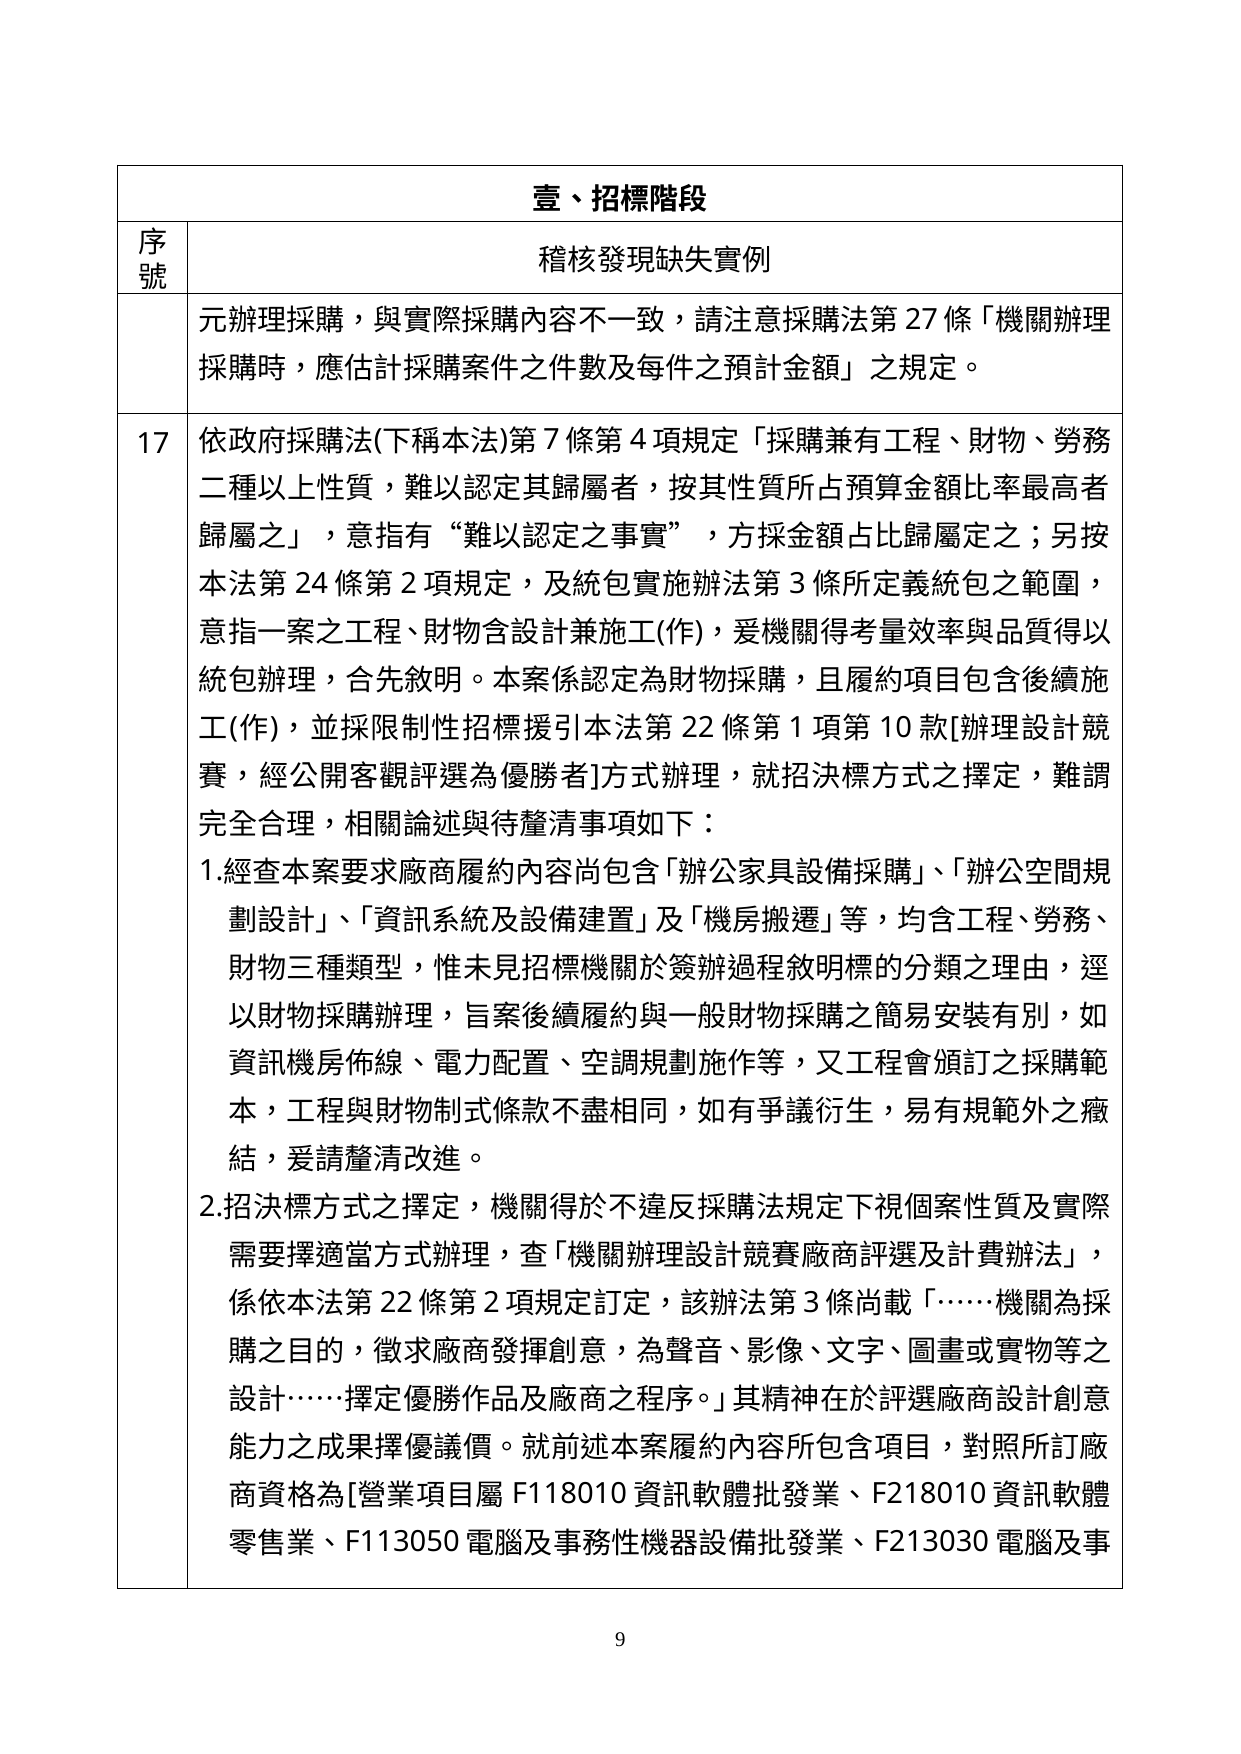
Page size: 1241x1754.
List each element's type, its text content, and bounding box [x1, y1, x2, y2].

table_cell 稽核發現缺失實例 [188, 222, 1122, 293]
table_cell 17 [118, 414, 187, 1588]
table_cell 依政府採購法(下稱本法)第7條第4項規定「採購兼有工程、財物、勞務二種以上性質，難以認定其歸屬者，按其性質所占預算金額比率最高者歸屬之」，意指有“難以認定之事實”，方採金額占比歸屬定之；另按本法第24條第2項規定，及統包實施辦法第3條所定義統包之範圍，意指一案之工程、財物含設計兼施工(作)，爰機關得考量效率與品質得以統包辦理，合先敘明。本案係認定為財物採購，且履約項目包含後續施工(作)，並採限制性招標援引本法第22條第1項第10款[辦理設計競賽，經公開客觀評選為優勝者]方式辦理，就招決標方式之擇定，難謂完全合理，相關論述與待釐清事項如下： 1.經查本案要求廠商履約內容尚包含「辦公家具設備採購」、「辦公空間規劃設計」、「資訊系統及設備建置」及「機房搬遷」等，均含工程、勞務、財物三種類型，惟未見招標機關於簽辦過程敘明標的分類之理由，逕以財物採購辦理，旨案後續履約與一般財物採購之簡易安裝有別，如資訊機房佈線、電力配置、空調規劃施作等，又工程會頒訂之採購範本，工程與財物制式條款不盡相同，如有爭議衍生，易有規範外之癥結，爰請釐清改進。 2.招決標方式之擇定，機關得於不違反採購法規定下視個案性質及實際需要擇適當方式辦理，查「機關辦理設計競賽廠商評選及計費辦法」，係依本法第22條第2項規定訂定，該辦法第3條尚載「……機關為採購之目的，徵求廠商發揮創意，為聲音、影像、文字、圖畫或實物等之設計……擇定優勝作品及廠商之程序。」其精神在於評選廠商設計創意能力之成果擇優議價。就前述本案履約內容所包含項目，對照所訂廠商資格為[營業項目屬F118010資訊軟體批發業、F218010資訊軟體零售業、F113050電腦及事務性機器設備批發業、F213030電腦及事 [188, 414, 1122, 1588]
table_header 壹、招標階段 [118, 166, 1122, 221]
table_cell 元辦理採購，與實際採購內容不一致，請注意採購法第27條「機關辦理採購時，應估計採購案件之件數及每件之預計金額」之規定。 [188, 294, 1122, 413]
table_cell [118, 294, 187, 413]
table_cell 序 號 [118, 222, 187, 293]
